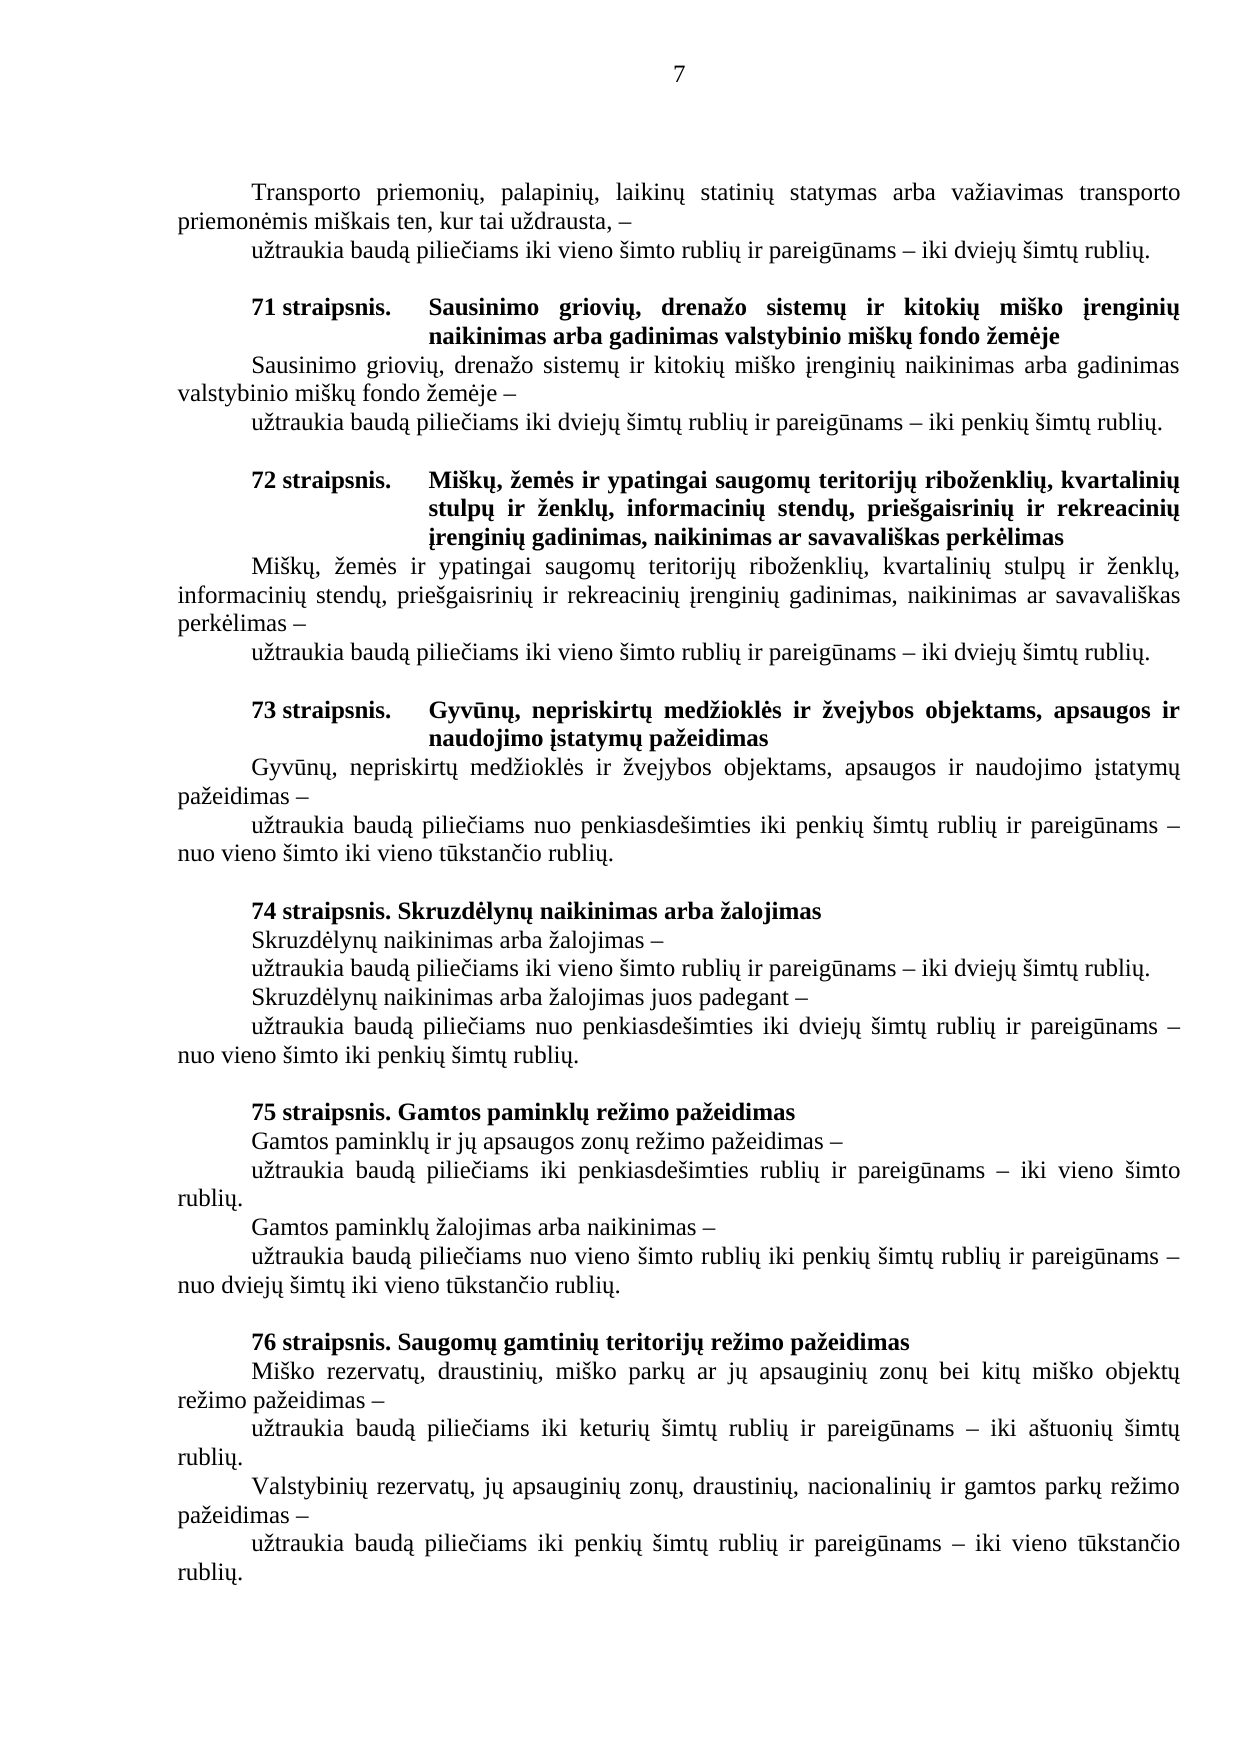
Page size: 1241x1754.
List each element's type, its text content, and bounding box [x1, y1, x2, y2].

text užtraukia baudą piliečiams iki vieno šimto rublių ir pareigūnams – iki dviejų šimtų rublių. [177, 235, 1181, 263]
text užtraukia baudą piliečiams iki vieno šimto rublių ir pareigūnams – iki dviejų šimtų rublių. [177, 637, 1181, 666]
text Gamtos paminklų žalojimas arba naikinimas – [177, 1212, 1181, 1241]
text užtraukia baudą piliečiams iki dviejų šimtų rublių ir pareigūnams – iki penkių šimtų rublių. [177, 407, 1181, 436]
text 74 straipsnis. Skruzdėlynų naikinimas arba žalojimas [177, 896, 1181, 925]
text Skruzdėlynų naikinimas arba žalojimas – [177, 925, 1181, 953]
text užtraukia baudą piliečiams iki penkiasdešimties rublių ir pareigūnams – iki vieno šimto rublių. [177, 1155, 1181, 1212]
text užtraukia baudą piliečiams nuo vieno šimto rublių iki penkių šimtų rublių ir pareigūnams – nuo dviejų šimtų iki vieno tūkstančio rublių. [177, 1241, 1181, 1298]
text Gamtos paminklų ir jų apsaugos zonų režimo pažeidimas – [177, 1126, 1181, 1155]
text 73 straipsnis. Gyvūnų, nepriskirtų medžioklės ir žvejybos objektams, apsaugos ir naudojimo įstatymų pažeidimas [251, 695, 1181, 752]
text užtraukia baudą piliečiams nuo penkiasdešimties iki dviejų šimtų rublių ir pareigūnams – nuo vieno šimto iki penkių šimtų rublių. [177, 1011, 1181, 1068]
text 71 straipsnis. Sausinimo griovių, drenažo sistemų ir kitokių miško įrenginių naikinimas arba gadinimas valstybinio miškų fondo žemėje [251, 292, 1181, 350]
text Transporto priemonių, palapinių, laikinų statinių statymas arba važiavimas transporto priemonėmis miškais ten, kur tai uždrausta, – [177, 177, 1181, 235]
text 72 straipsnis. Miškų, žemės ir ypatingai saugomų teritorijų riboženklių, kvartalinių stulpų ir ženklų, informacinių stendų, priešgaisrinių ir rekreacinių įrenginių gadinimas, naikinimas ar savavališkas perkėlimas [251, 465, 1181, 551]
text užtraukia baudą piliečiams iki keturių šimtų rublių ir pareigūnams – iki aštuonių šimtų rublių. [177, 1413, 1181, 1471]
text 75 straipsnis. Gamtos paminklų režimo pažeidimas [177, 1097, 1181, 1126]
text užtraukia baudą piliečiams nuo penkiasdešimties iki penkių šimtų rublių ir pareigūnams – nuo vieno šimto iki vieno tūkstančio rublių. [177, 810, 1181, 867]
text Gyvūnų, nepriskirtų medžioklės ir žvejybos objektams, apsaugos ir naudojimo įstatymų pažeidimas – [177, 752, 1181, 810]
text užtraukia baudą piliečiams iki penkių šimtų rublių ir pareigūnams – iki vieno tūkstančio rublių. [177, 1528, 1181, 1586]
text Sausinimo griovių, drenažo sistemų ir kitokių miško įrenginių naikinimas arba gadinimas valstybinio miškų fondo žemėje – [177, 350, 1181, 407]
text Skruzdėlynų naikinimas arba žalojimas juos padegant – [177, 982, 1181, 1011]
text užtraukia baudą piliečiams iki vieno šimto rublių ir pareigūnams – iki dviejų šimtų rublių. [177, 953, 1181, 982]
text Miškų, žemės ir ypatingai saugomų teritorijų riboženklių, kvartalinių stulpų ir ženklų, informacinių stendų, priešgaisrinių ir rekreacinių įrenginių gadinimas, naikinimas ar savavališkas perkėlimas – [177, 551, 1181, 637]
text Valstybinių rezervatų, jų apsauginių zonų, draustinių, nacionalinių ir gamtos parkų režimo pažeidimas – [177, 1471, 1181, 1528]
text Miško rezervatų, draustinių, miško parkų ar jų apsauginių zonų bei kitų miško objektų režimo pažeidimas – [177, 1356, 1181, 1413]
text 76 straipsnis. Saugomų gamtinių teritorijų režimo pažeidimas [177, 1327, 1181, 1356]
